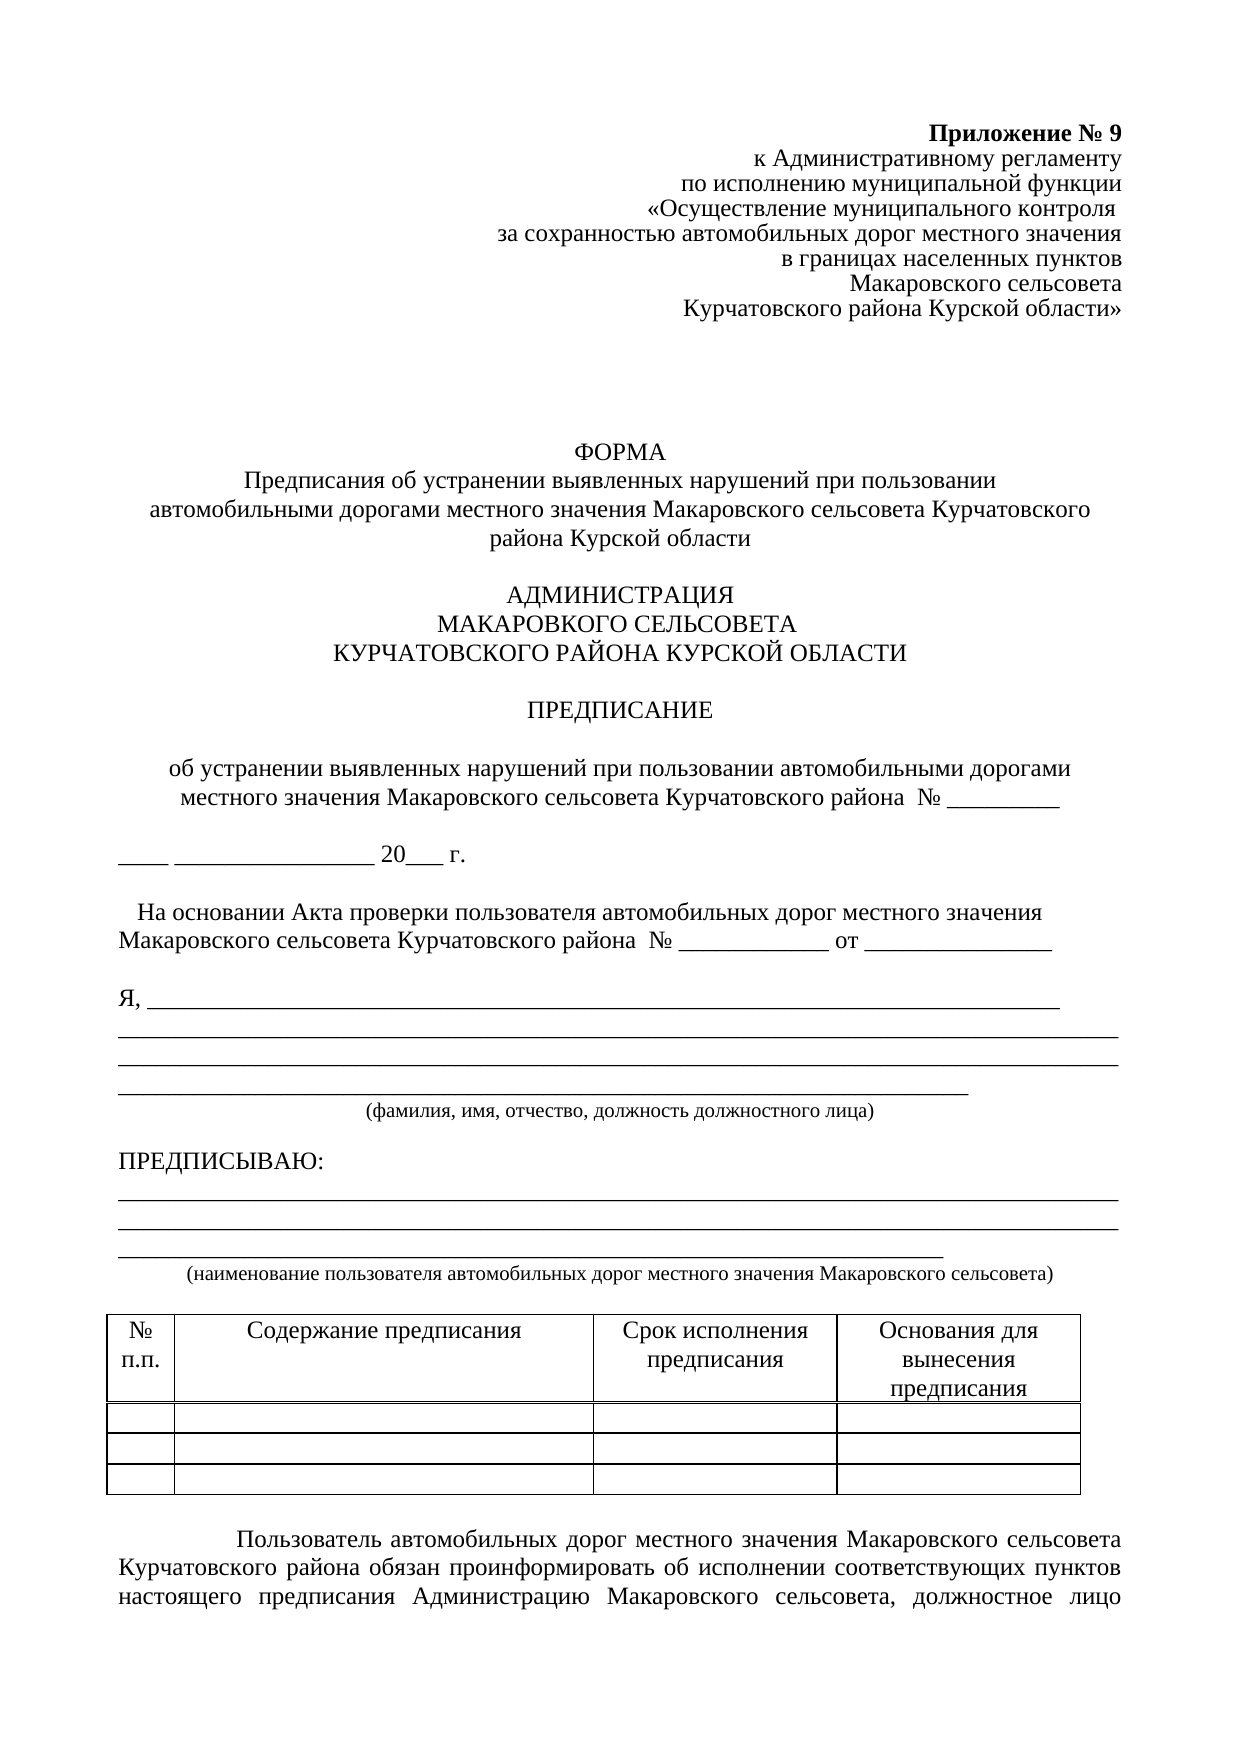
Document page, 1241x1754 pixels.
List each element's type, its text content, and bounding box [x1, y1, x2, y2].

text «Осуществление муниципального контроля [118, 197, 1122, 222]
text автомобильными дорогами местного значения Макаровского сельсовета Курчатовского района Курской области [118, 494, 1122, 552]
text МАКАРОВКОГО СЕЛЬСОВЕТА КУРЧАТОВСКОГО РАЙОНА КУРСКОЙ ОБЛАСТИ [118, 609, 1122, 667]
text Курчатовского района Курской области» [118, 297, 1122, 322]
text На основании Акта проверки пользователя автомобильных дорог местного значения Макаровского сельсовета Курчатовского района № ____________ от _______________ [118, 897, 1122, 954]
text к Административному регламенту [118, 147, 1122, 172]
table_header Срок исполнения предписания [594, 1315, 836, 1401]
table_cell [108, 1404, 174, 1432]
text (наименование пользователя автомобильных дорог местного значения Макаровского сельсовета) [118, 1261, 1122, 1285]
table_cell [838, 1465, 1080, 1494]
table_cell [594, 1404, 836, 1432]
text в границах населенных пунктов [118, 247, 1122, 272]
text (фамилия, имя, отчество, должность должностного лица) [118, 1098, 1122, 1122]
text __________________________________________________________________________________________________________________________________________________________________________________________________________________________________ [118, 1175, 1122, 1261]
table_cell [175, 1465, 593, 1494]
table_cell [838, 1434, 1080, 1463]
table_cell [838, 1404, 1080, 1432]
text ____________________________________________________________________________________________________________________________________________________________________________________________________________________________________ [118, 1012, 1122, 1098]
table_cell [594, 1434, 836, 1463]
text ФОРМА [118, 437, 1122, 466]
table_header Содержание предписания [175, 1315, 593, 1401]
text Макаровского сельсовета [118, 272, 1122, 297]
text ____ ________________ 20___ г. [118, 839, 1122, 868]
table_cell [175, 1404, 593, 1432]
text Предписания об устранении выявленных нарушений при пользовании [118, 466, 1122, 494]
text об устранении выявленных нарушений при пользовании автомобильными дорогами местного значения Макаровского сельсовета Курчатовского района № _________ [118, 753, 1122, 811]
table_cell [175, 1434, 593, 1463]
table_cell [108, 1434, 174, 1463]
table_header Основания для вынесения предписания [838, 1315, 1080, 1401]
text АДМИНИСТРАЦИЯ [118, 581, 1122, 609]
table_header № п.п. [108, 1315, 174, 1401]
text Пользователь автомобильных дорог местного значения Макаровского сельсовета Курчатовского района обязан проинформировать об исполнении соответствующих пунктов настоящего предписания Администрацию Макаровского сельсовета, должностное лицо [118, 1524, 1122, 1610]
table_cell [594, 1465, 836, 1494]
text ПРЕДПИСАНИЕ [118, 696, 1122, 724]
table_cell [108, 1465, 174, 1494]
text по исполнению муниципальной функции [118, 172, 1122, 197]
text Я, _________________________________________________________________________ [118, 983, 1122, 1012]
text ПРЕДПИСЫВАЮ: [118, 1146, 1122, 1175]
text Приложение № 9 [118, 118, 1122, 147]
text за сохранностью автомобильных дорог местного значения [118, 222, 1122, 247]
